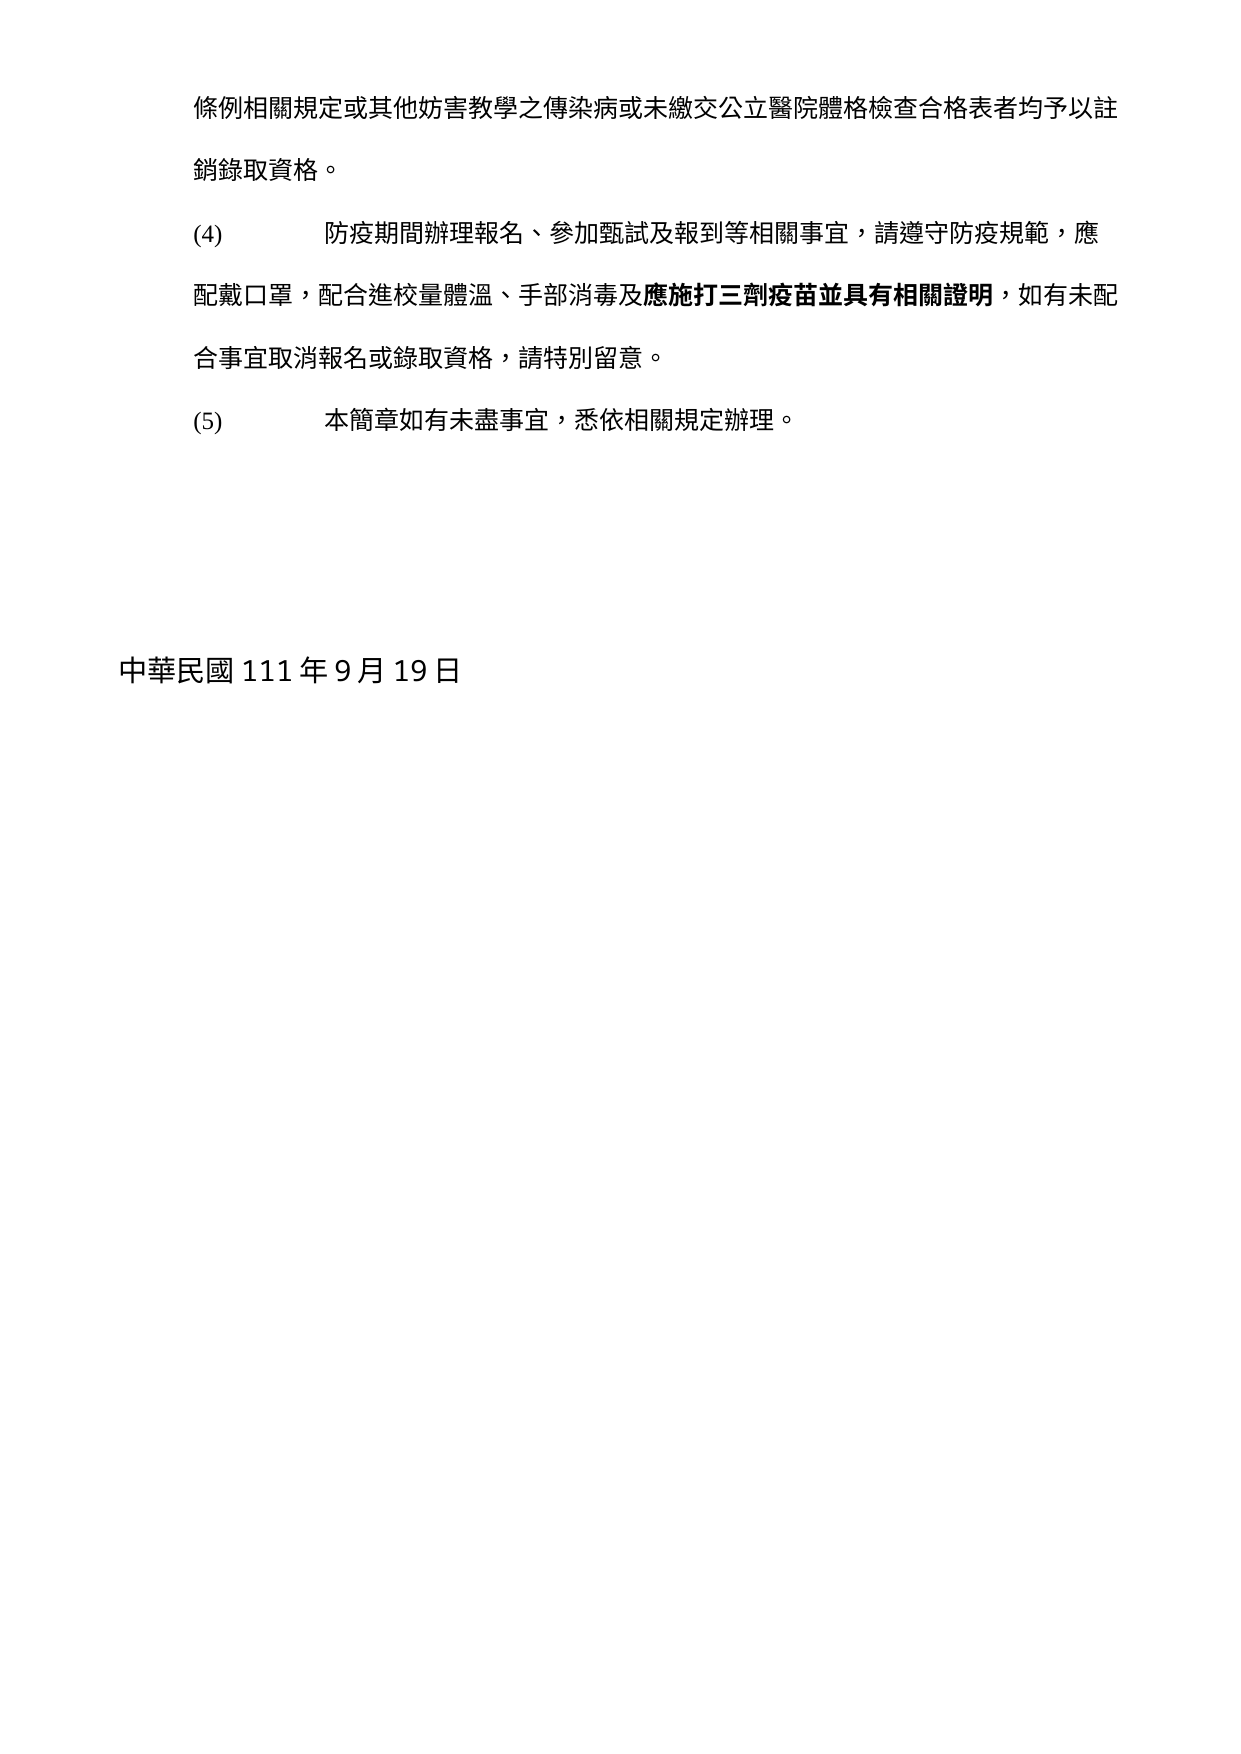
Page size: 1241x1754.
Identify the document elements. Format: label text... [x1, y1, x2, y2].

list 本簡章如有未盡事宜，悉依相關規定辦理。 [193, 377, 1122, 439]
list 條例相關規定或其他妨害教學之傳染病或未繳交公立醫院體格檢查合格表者均予以註銷錄取資格。 [193, 64, 1122, 189]
text 中華民國111年9月19日 [118, 627, 1122, 689]
list 防疫期間辦理報名、參加甄試及報到等相關事宜，請遵守防疫規範，應配戴口罩，配合進校量體溫、手部消毒及應施打三劑疫苗並具有相關證明，如有未配合事宜取消報名或錄取資格，請特別留意。 [193, 189, 1122, 377]
